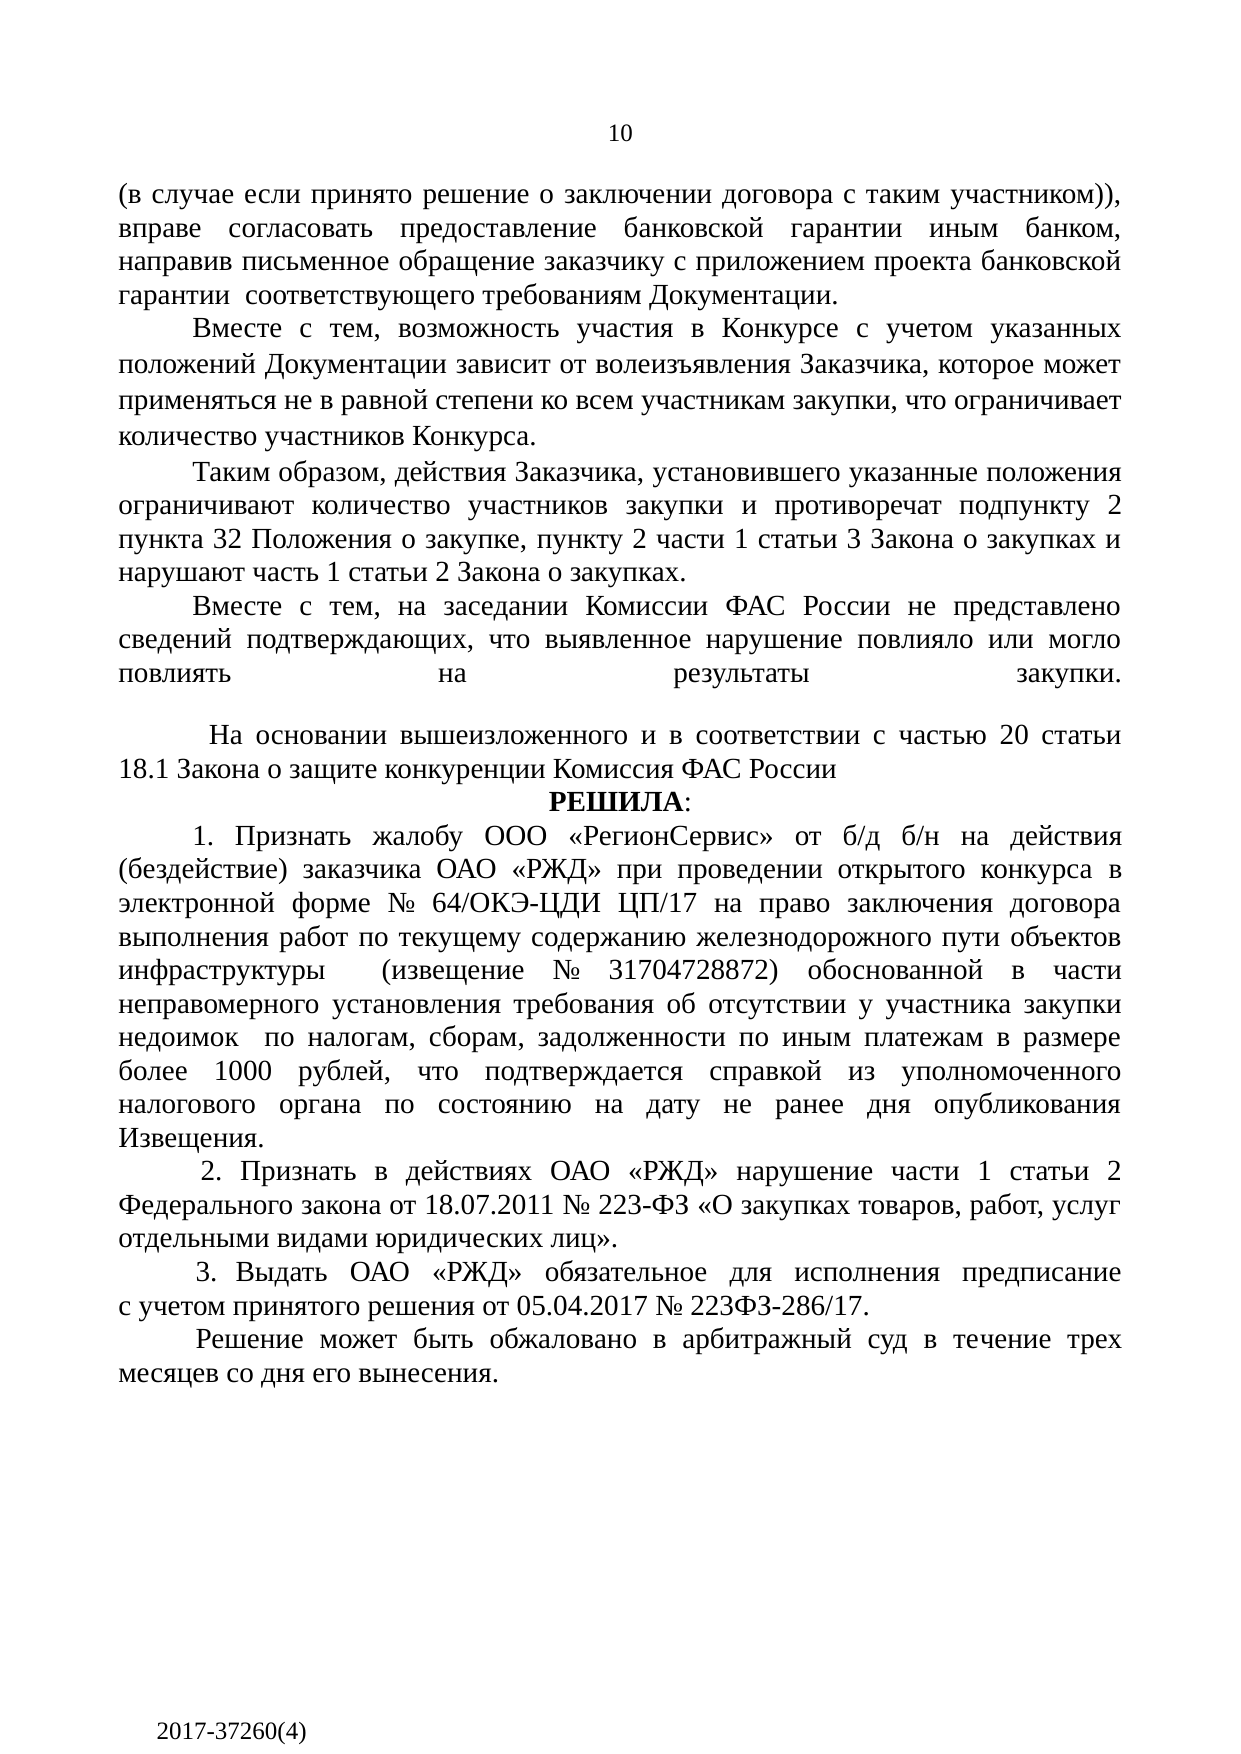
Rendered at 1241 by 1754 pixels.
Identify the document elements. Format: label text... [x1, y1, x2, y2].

text 2. Признать в действиях ОАО «РЖД» нарушение части 1 статьи 2 Федерального закона от 18.07.2011 № 223-ФЗ «О закупках товаров, работ, услуг отдельными видами юридических лиц». [118, 1153, 1122, 1254]
text Вместе с тем, возможность участия в Конкурсе с учетом указанных положений Документации зависит от волеизъявления Заказчика, которое может применяться не в равной степени ко всем участникам закупки, что ограничивает количество участников Конкурса. [118, 311, 1122, 452]
text (в случае если принято решение о заключении договора с таким участником)), вправе согласовать предоставление банковской гарантии иным банком, направив письменное обращение заказчику с приложением проекта банковской гарантии соответствующего требованиям Документации. [118, 176, 1122, 311]
text Таким образом, действия Заказчика, установившего указанные положения ограничивают количество участников закупки и противоречат подпункту 2 пункта 32 Положения о закупке, пункту 2 части 1 статьи 3 Закона о закупках и нарушают часть 1 статьи 2 Закона о закупках. [118, 454, 1122, 588]
text Решение может быть обжаловано в арбитражный суд в течение трех месяцев со дня его вынесения. [118, 1321, 1122, 1388]
text На основании вышеизложенного и в соответствии с частью 20 статьи 18.1 Закона о защите конкуренции Комиссия ФАС России [118, 717, 1122, 784]
text РЕШИЛА: [118, 784, 1122, 818]
list Выдать ОАО «РЖД» обязательное для исполнения предписание с учетом принятого решения от 05.04.2017 № 223ФЗ-286/17. [118, 1254, 1122, 1321]
text Вместе с тем, на заседании Комиссии ФАС России не представлено сведений подтверждающих, что выявленное нарушение повлияло или могло повлиять на результаты закупки. [118, 588, 1122, 717]
text 1. Признать жалобу ООО «РегионСервис» от б/д б/н на действия (бездействие) заказчика ОАО «РЖД» при проведении открытого конкурса в электронной форме № 64/ОКЭ-ЦДИ ЦП/17 на право заключения договора выполнения работ по текущему содержанию железнодорожного пути объектов инфраструктуры (извещение № 31704728872) обоснованной в части неправомерного установления требования об отсутствии у участника закупки недоимок по налогам, сборам, задолженности по иным платежам в размере более 1000 рублей, что подтверждается справкой из уполномоченного налогового органа по состоянию на дату не ранее дня опубликования Извещения. [118, 818, 1122, 1153]
